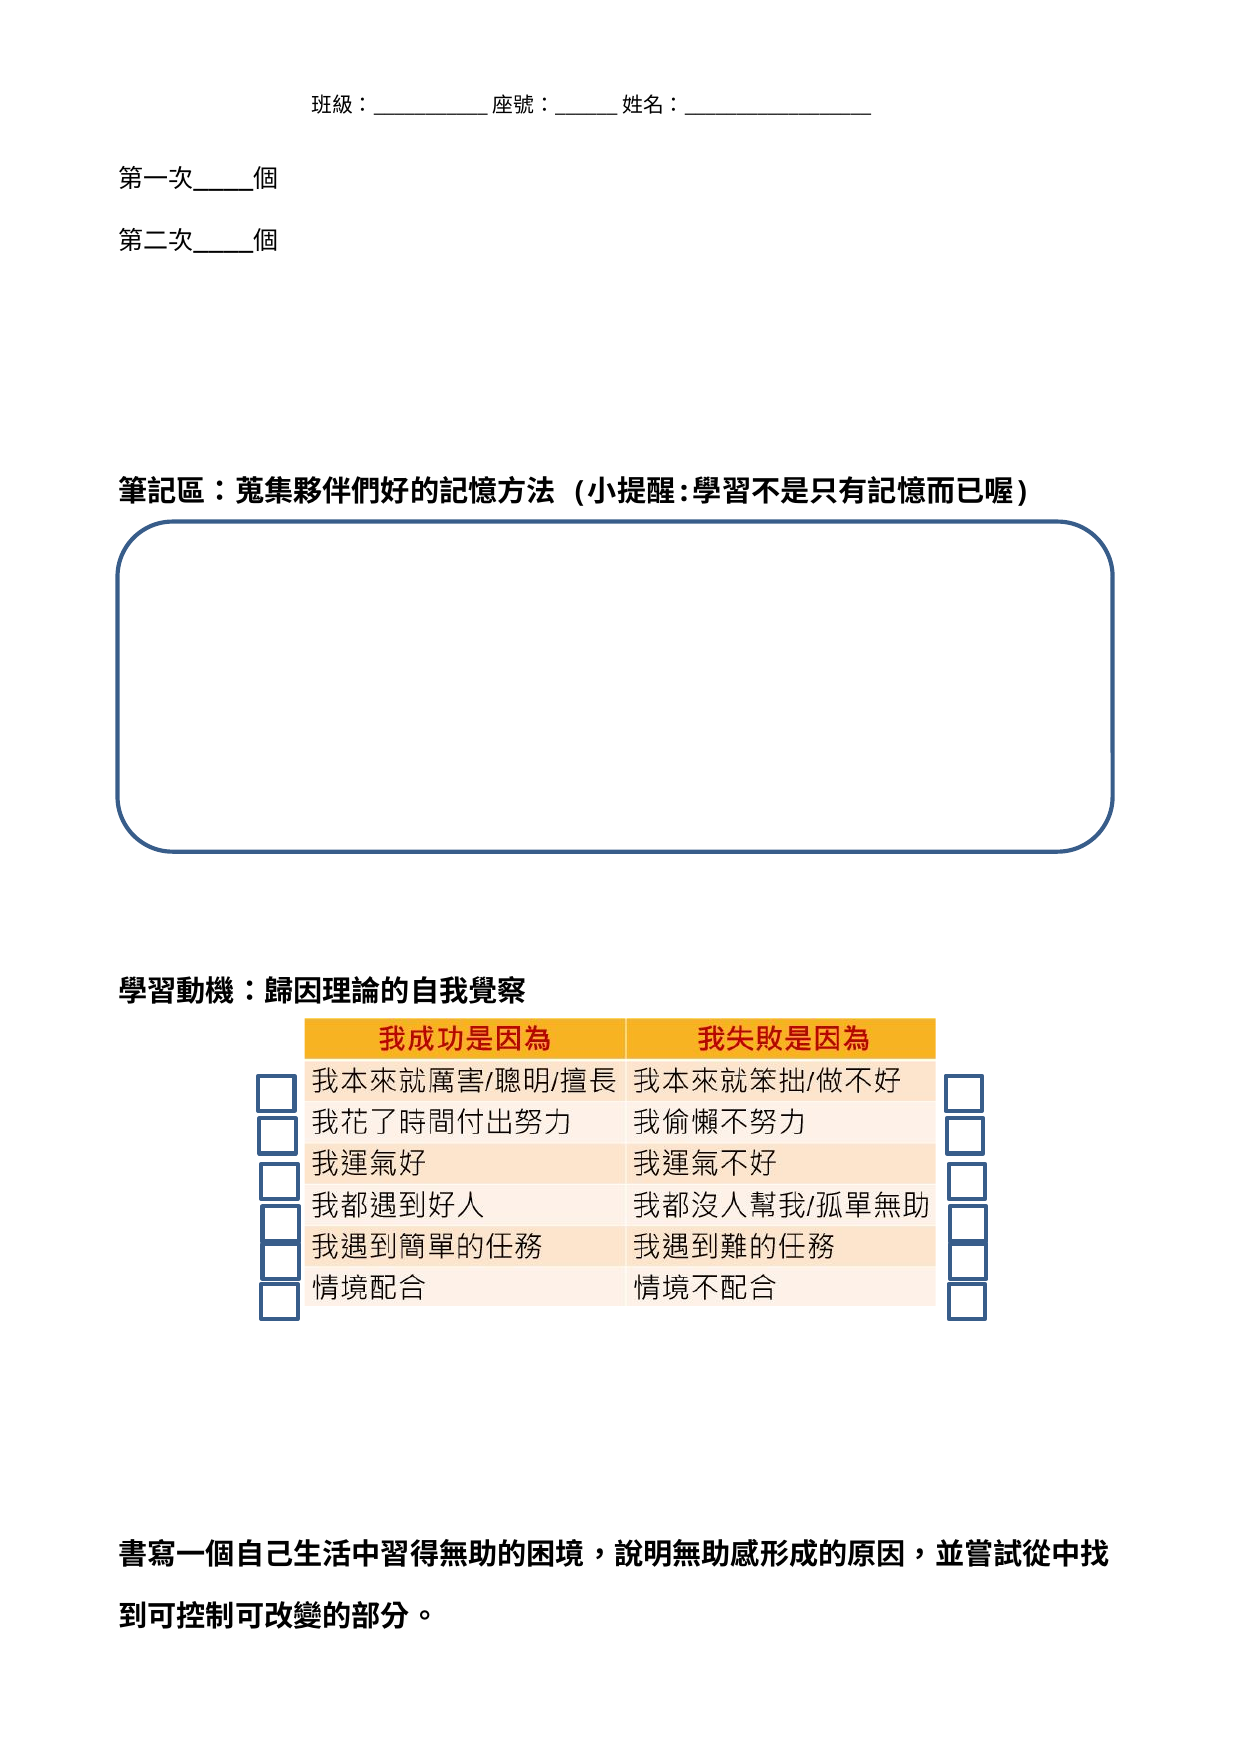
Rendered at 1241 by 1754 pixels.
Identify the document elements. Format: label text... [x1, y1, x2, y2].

text 書寫一個自己生活中習得無助的困境，說明無助感形成的原因，並嘗試從中找到可控制可改變的部分。 [118, 1510, 1122, 1635]
text 筆記區：蒐集夥伴們好的記憶方法 (小提醒:學習不是只有記憶而已喔) [118, 447, 1122, 510]
text 第二次____個 [118, 197, 1122, 260]
text 第一次____個 [118, 135, 1122, 197]
text 學習動機：歸因理論的自我覺察 [118, 947, 1122, 1010]
